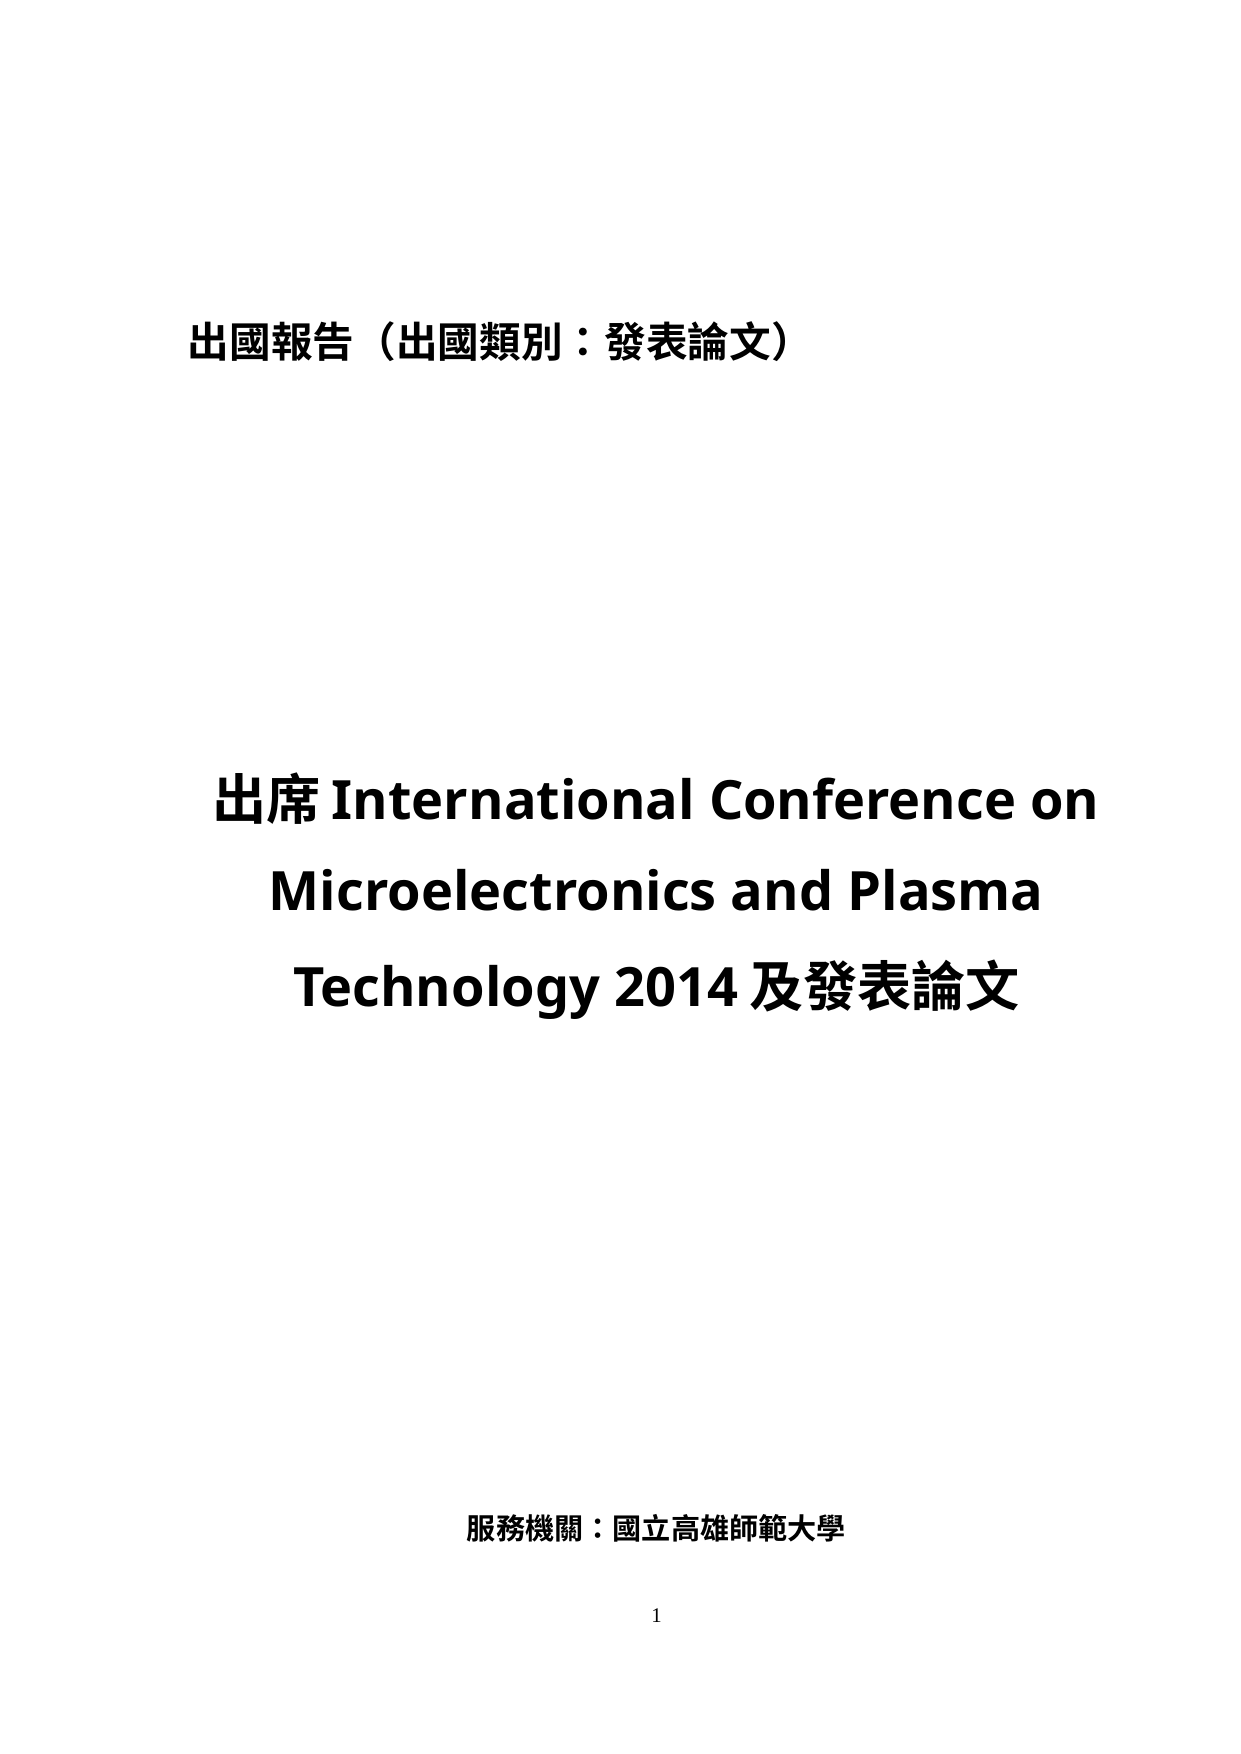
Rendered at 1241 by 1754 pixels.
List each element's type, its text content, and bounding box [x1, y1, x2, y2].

text 出席International Conference on Microelectronics and Plasma Technology 2014及發表論文 [187, 739, 1125, 1039]
text 服務機關：國立高雄師範大學 [187, 1489, 1125, 1564]
text 出國報告（出國類別：發表論文） [187, 302, 1125, 377]
